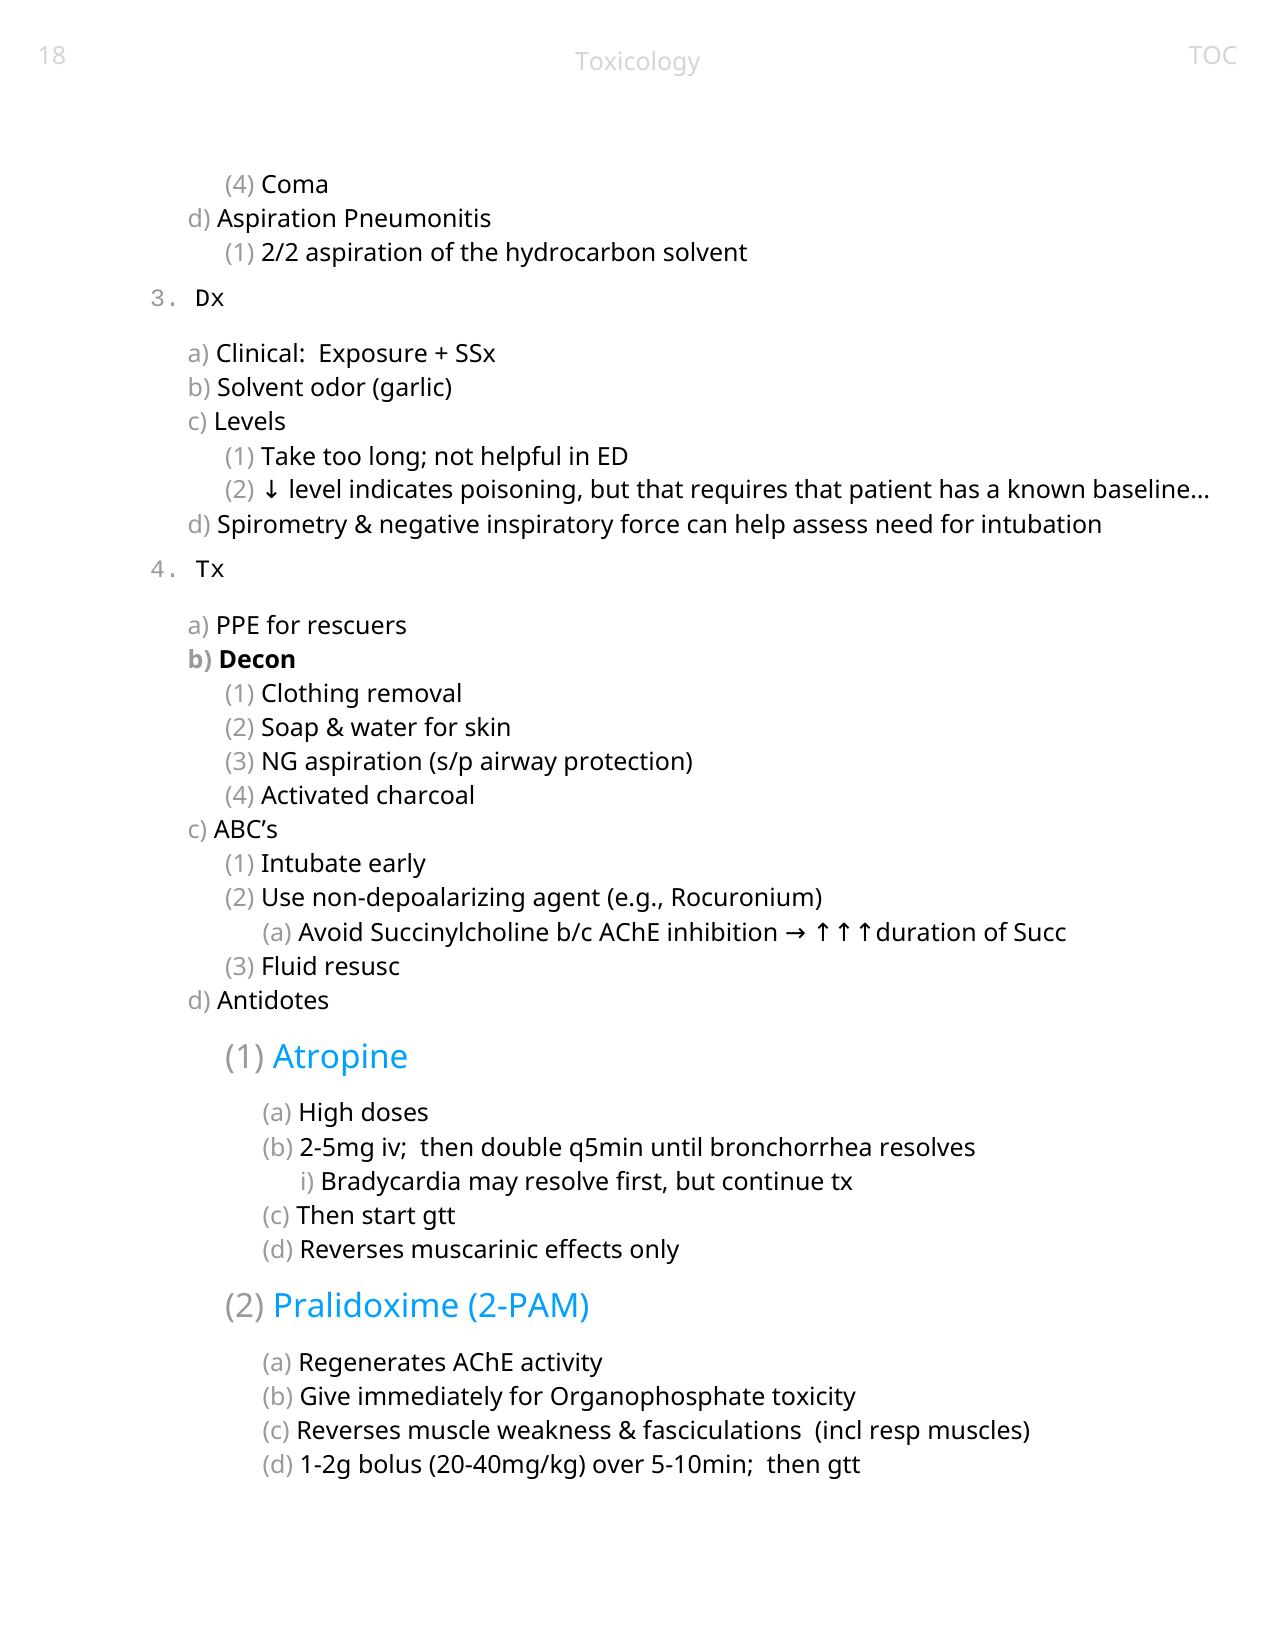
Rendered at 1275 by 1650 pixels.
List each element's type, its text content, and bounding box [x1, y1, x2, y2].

list NG aspiration (s/p airway protection) [225, 744, 1237, 778]
list Antidotes [187, 982, 1237, 1016]
list Give immediately for Organophosphate toxicity [262, 1378, 1237, 1412]
list Solvent odor (garlic) [187, 370, 1237, 404]
list Intubate early [225, 846, 1237, 880]
list Tx [150, 557, 1237, 585]
list Decon [187, 642, 1237, 676]
list Soap & water for skin [225, 710, 1237, 744]
subtitle Pralidoxime (2-PAM) [225, 1282, 1237, 1327]
subtitle Atropine [225, 1033, 1237, 1078]
list Reverses muscarinic effects only [262, 1231, 1237, 1265]
list 2/2 aspiration of the hydrocarbon solvent [225, 234, 1237, 269]
list 2-5mg iv; then double q5min until bronchorrhea resolves [262, 1129, 1237, 1163]
list 1-2g bolus (20-40mg/kg) over 5-10min; then gtt [262, 1446, 1237, 1480]
list Coma [225, 166, 1237, 201]
list Fluid resusc [225, 948, 1237, 982]
list ABC’s [187, 812, 1237, 846]
list Aspiration Pneumonitis [187, 201, 1237, 234]
list Then start gtt [262, 1197, 1237, 1231]
list Dx [150, 285, 1237, 314]
list Levels [187, 404, 1237, 438]
list PPE for rescuers [187, 608, 1237, 642]
list High doses [262, 1095, 1237, 1129]
list Clinical: Exposure + SSx [187, 336, 1237, 370]
list Bradycardia may resolve first, but continue tx [300, 1163, 1237, 1197]
list Reverses muscle weakness & fasciculations (incl resp muscles) [262, 1412, 1237, 1446]
list Use non-depoalarizing agent (e.g., Rocuronium) [225, 880, 1237, 914]
list Activated charcoal [225, 778, 1237, 812]
list Avoid Succinylcholine b/c AChE inhibition → ↑↑↑duration of Succ [262, 914, 1237, 948]
list Clothing removal [225, 676, 1237, 710]
list Regenerates AChE activity [262, 1344, 1237, 1378]
list ↓ level indicates poisoning, but that requires that patient has a known baseline… [225, 472, 1237, 506]
list Spirometry & negative inspiratory force can help assess need for intubation [187, 506, 1237, 540]
list Take too long; not helpful in ED [225, 438, 1237, 472]
